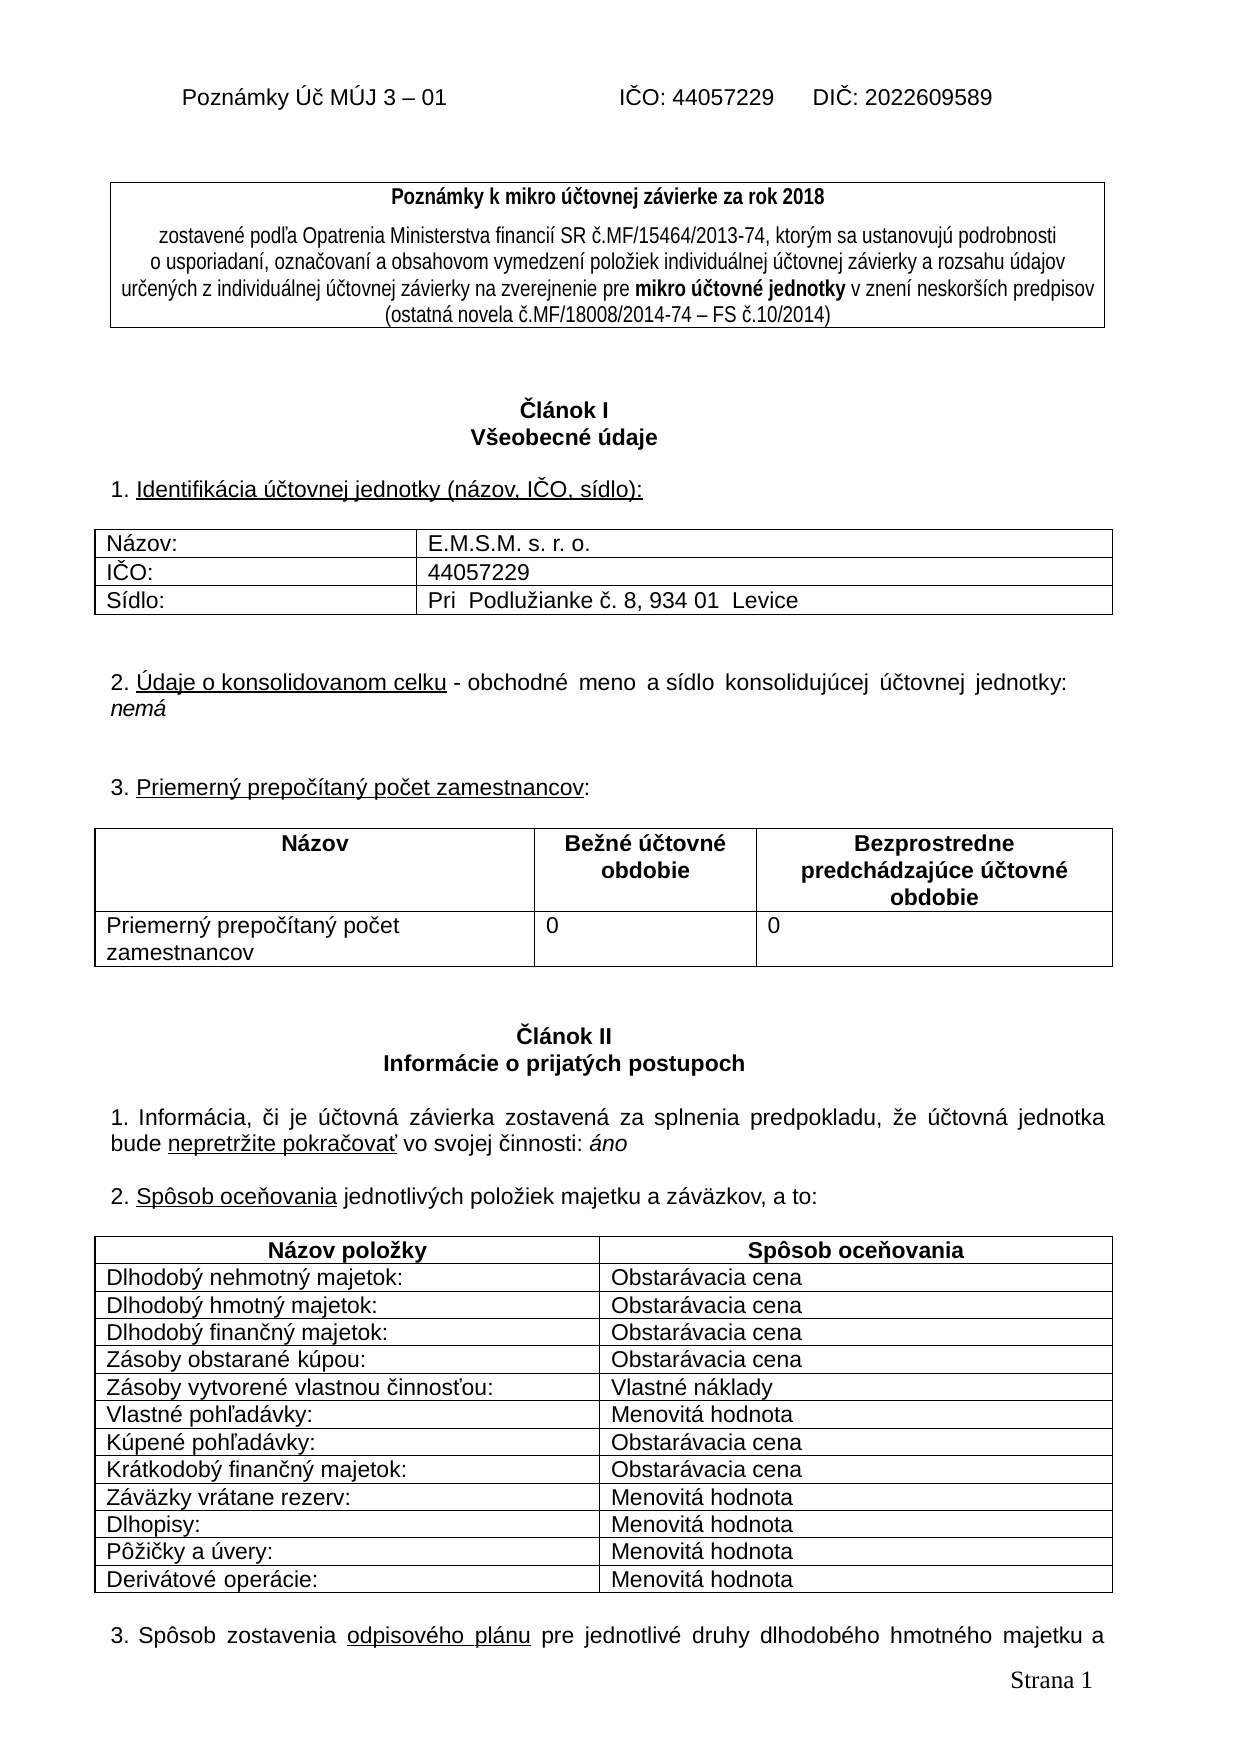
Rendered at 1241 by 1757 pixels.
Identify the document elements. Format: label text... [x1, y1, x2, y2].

text 1. Identifikácia účtovnej jednotky (názov, IČO, sídlo): [110, 476, 1105, 502]
table_cell Dlhodobý finančný majetok: [96, 1319, 599, 1345]
table_cell IČO: [96, 558, 416, 585]
table_cell Menovitá hodnota [600, 1538, 1112, 1564]
table_cell Obstarávacia cena [600, 1456, 1112, 1482]
table_cell Dlhopisy: [96, 1511, 599, 1537]
table_cell Vlastné pohľadávky: [96, 1401, 599, 1428]
table_cell Obstarávacia cena [600, 1264, 1112, 1291]
table_cell Pri Podlužianke č. 8, 934 01 Levice [417, 586, 1112, 613]
text 2. Spôsob oceňovania jednotlivých položiek majetku a záväzkov, a to: [110, 1183, 1105, 1209]
table_cell Zásoby obstarané kúpou: [96, 1346, 599, 1373]
text Všeobecné údaje [110, 423, 1017, 450]
table_header Názov položky [96, 1237, 599, 1263]
table_cell Menovitá hodnota [600, 1566, 1112, 1592]
text Poznámky k mikro účtovnej závierke za rok 2018 [111, 183, 1104, 209]
table_cell Menovitá hodnota [600, 1484, 1112, 1510]
table_header Názov [96, 829, 534, 911]
table_cell Zásoby vytvorené vlastnou činnosťou: [96, 1374, 599, 1400]
text 3. Priemerný prepočítaný počet zamestnancov: [110, 774, 1105, 801]
table_cell Záväzky vrátane rezerv: [96, 1484, 599, 1510]
subtitle Článok II [110, 1023, 1017, 1049]
text Informácie o prijatých postupoch [110, 1049, 1018, 1076]
table_cell Obstarávacia cena [600, 1319, 1112, 1345]
table_cell Krátkodobý finančný majetok: [96, 1456, 599, 1482]
table_cell Sídlo: [96, 586, 416, 613]
table_cell Menovitá hodnota [600, 1511, 1112, 1537]
table_cell Pôžičky a úvery: [96, 1538, 599, 1564]
table_header Bežné účtovné obdobie [535, 829, 756, 911]
table_cell Derivátové operácie: [96, 1566, 599, 1592]
table_cell Kúpené pohľadávky: [96, 1429, 599, 1455]
table_cell Obstarávacia cena [600, 1292, 1112, 1318]
table_cell Obstarávacia cena [600, 1346, 1112, 1373]
text zostavené podľa Opatrenia Ministerstva financií SR č.MF/15464/2013-74, ktorým sa ustanovujú podrobnosti o usporiadaní, označovaní a obsahovom vymedzení položiek individuálnej účtovnej závierky a rozsahu údajov určených z individuálnej účtovnej závierky na zverejnenie pre mikro účtovné jednotky v znení neskorších predpisov [111, 221, 1104, 300]
text 3. Spôsob zostavenia odpisového plánu pre jednotlivé druhy dlhodobého hmotného majetku a [110, 1622, 1105, 1648]
table_cell 0 [757, 912, 1112, 966]
table_cell Priemerný prepočítaný počet zamestnancov [96, 912, 534, 966]
table_cell Menovitá hodnota [600, 1401, 1112, 1428]
table_header Názov: [96, 530, 416, 557]
table_cell Dlhodobý hmotný majetok: [96, 1292, 599, 1318]
table_cell Dlhodobý nehmotný majetok: [96, 1264, 599, 1291]
table_cell Vlastné náklady [600, 1374, 1112, 1400]
table_header Bezprostredne predchádzajúce účtovné obdobie [757, 829, 1112, 911]
table_cell 44057229 [417, 558, 1112, 585]
text 1. Informácia, či je účtovná závierka zostavená za splnenia predpokladu, že účtovná jednotka bude nepretržite pokračovať vo svojej činnosti: áno [110, 1104, 1105, 1157]
table_header Spôsob oceňovania [600, 1237, 1112, 1263]
table_header E.M.S.M. s. r. o. [417, 530, 1112, 557]
text 2. Údaje o konsolidovanom celku - obchodné meno a sídlo konsolidujúcej účtovnej jednotky: nemá [110, 669, 1105, 721]
table_cell 0 [535, 912, 756, 966]
text (ostatná novela č.MF/18008/2014-74 – FS č.10/2014) [111, 300, 1104, 327]
subtitle Článok I [110, 397, 1018, 423]
table_cell Obstarávacia cena [600, 1429, 1112, 1455]
